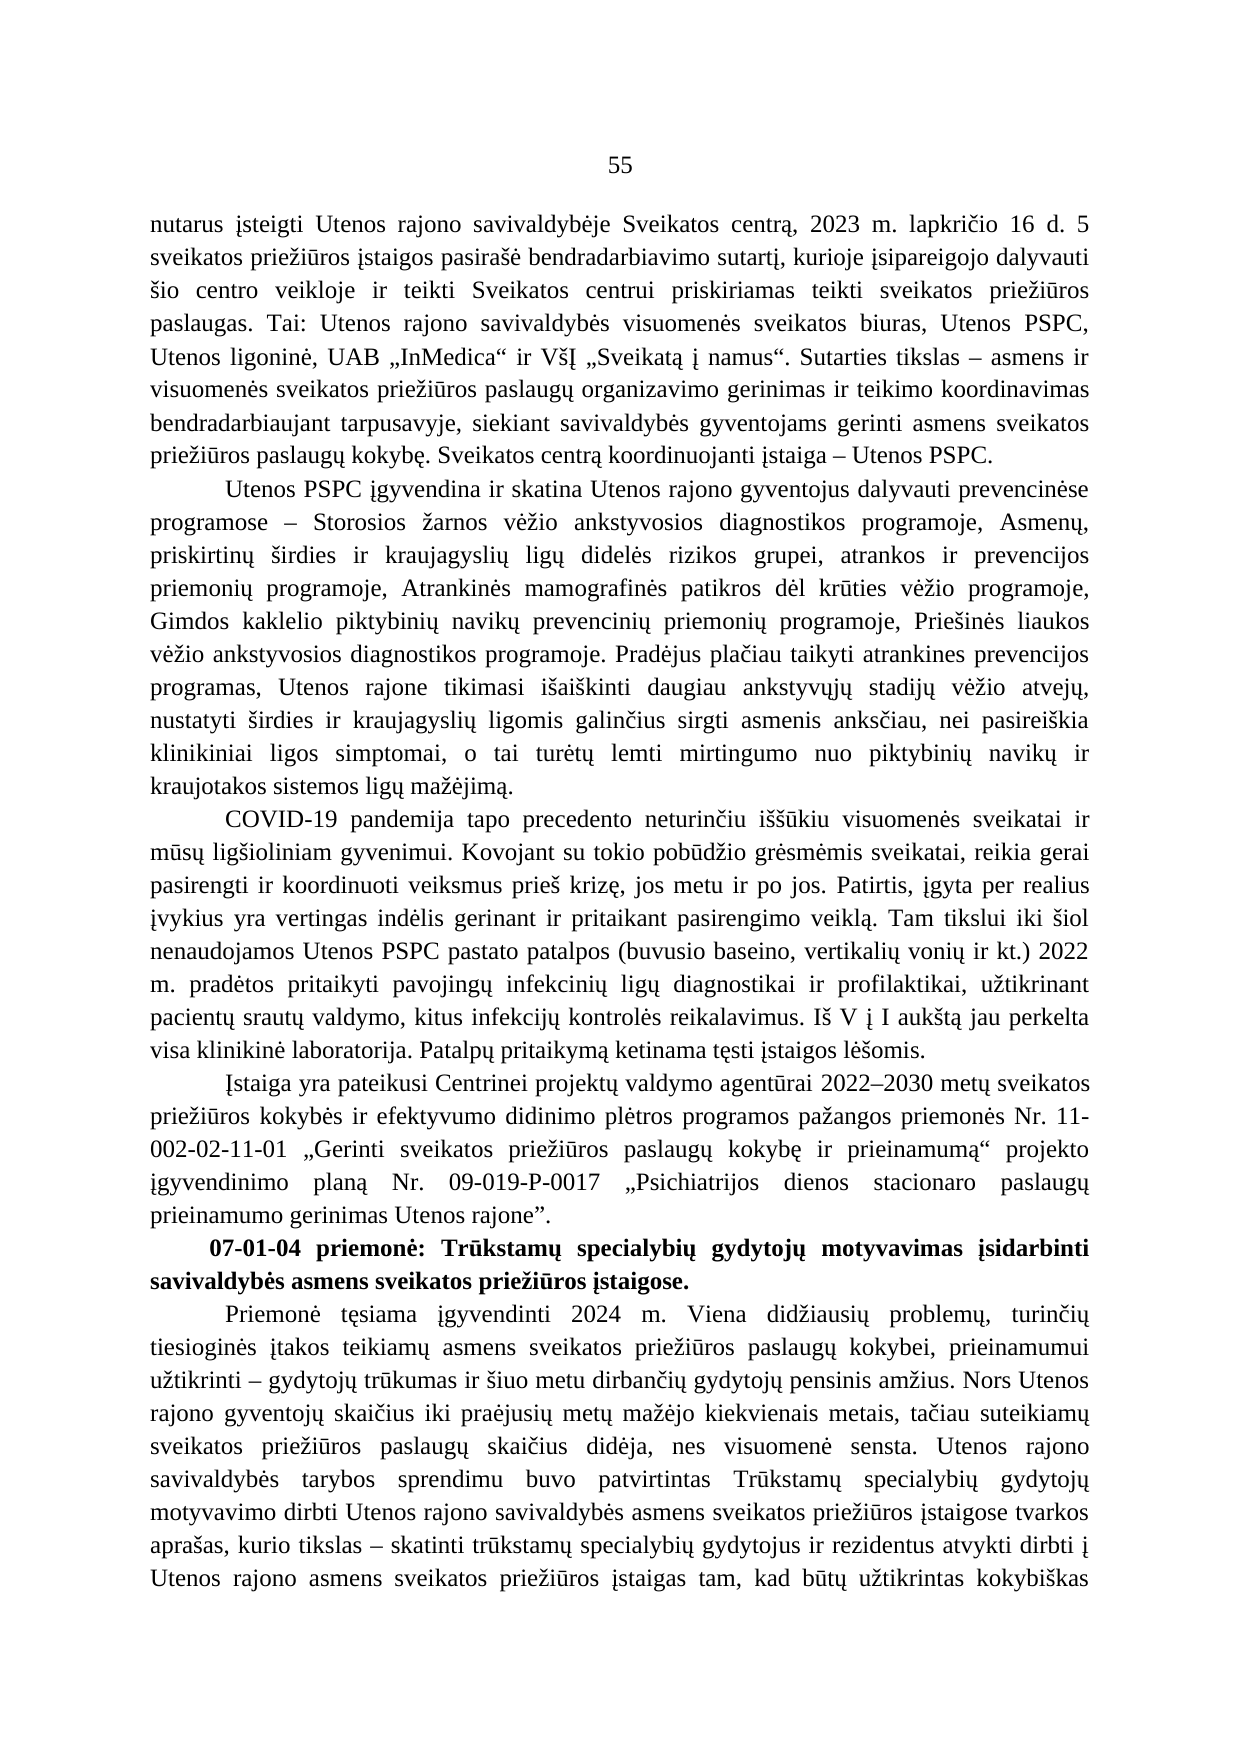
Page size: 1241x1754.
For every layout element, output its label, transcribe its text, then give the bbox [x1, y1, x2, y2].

text 07-01-04 priemonė: Trūkstamų specialybių gydytojų motyvavimas įsidarbinti savivaldybės asmens sveikatos priežiūros įstaigose. [150, 1233, 1090, 1295]
text nutarus įsteigti Utenos rajono savivaldybėje Sveikatos centrą, 2023 m. lapkričio 16 d. 5 sveikatos priežiūros įstaigos pasirašė bendradarbiavimo sutartį, kurioje įsipareigojo dalyvauti šio centro veikloje ir teikti Sveikatos centrui priskiriamas teikti sveikatos priežiūros paslaugas. Tai: Utenos rajono savivaldybės visuomenės sveikatos biuras, Utenos PSPC, Utenos ligoninė, UAB „InMedica“ ir VšĮ „Sveikatą į namus“. Sutarties tikslas – asmens ir visuomenės sveikatos priežiūros paslaugų organizavimo gerinimas ir teikimo koordinavimas bendradarbiaujant tarpusavyje, siekiant savivaldybės gyventojams gerinti asmens sveikatos priežiūros paslaugų kokybę. Sveikatos centrą koordinuojanti įstaiga – Utenos PSPC. [150, 209, 1090, 469]
text Priemonė tęsiama įgyvendinti 2024 m. Viena didžiausių problemų, turinčių tiesioginės įtakos teikiamų asmens sveikatos priežiūros paslaugų kokybei, prieinamumui užtikrinti – gydytojų trūkumas ir šiuo metu dirbančių gydytojų pensinis amžius. Nors Utenos rajono gyventojų skaičius iki praėjusių metų mažėjo kiekvienais metais, tačiau suteikiamų sveikatos priežiūros paslaugų skaičius didėja, nes visuomenė sensta. Utenos rajono savivaldybės tarybos sprendimu buvo patvirtintas Trūkstamų specialybių gydytojų motyvavimo dirbti Utenos rajono savivaldybės asmens sveikatos priežiūros įstaigose tvarkos aprašas, kurio tikslas – skatinti trūkstamų specialybių gydytojus ir rezidentus atvykti dirbti į Utenos rajono asmens sveikatos priežiūros įstaigas tam, kad būtų užtikrintas kokybiškas [150, 1299, 1090, 1592]
text Įstaiga yra pateikusi Centrinei projektų valdymo agentūrai 2022–2030 metų sveikatos priežiūros kokybės ir efektyvumo didinimo plėtros programos pažangos priemonės Nr. 11-002-02-11-01 „Gerinti sveikatos priežiūros paslaugų kokybę ir prieinamumą“ projekto įgyvendinimo planą Nr. 09-019-P-0017 „Psichiatrijos dienos stacionaro paslaugų prieinamumo gerinimas Utenos rajone”. [150, 1068, 1090, 1229]
text Utenos PSPC įgyvendina ir skatina Utenos rajono gyventojus dalyvauti prevencinėse programose – Storosios žarnos vėžio ankstyvosios diagnostikos programoje, Asmenų, priskirtinų širdies ir kraujagyslių ligų didelės rizikos grupei, atrankos ir prevencijos priemonių programoje, Atrankinės mamografinės patikros dėl krūties vėžio programoje, Gimdos kaklelio piktybinių navikų prevencinių priemonių programoje, Priešinės liaukos vėžio ankstyvosios diagnostikos programoje. Pradėjus plačiau taikyti atrankines prevencijos programas, Utenos rajone tikimasi išaiškinti daugiau ankstyvųjų stadijų vėžio atvejų, nustatyti širdies ir kraujagyslių ligomis galinčius sirgti asmenis anksčiau, nei pasireiškia klinikiniai ligos simptomai, o tai turėtų lemti mirtingumo nuo piktybinių navikų ir kraujotakos sistemos ligų mažėjimą. [150, 474, 1090, 799]
text COVID-19 pandemija tapo precedento neturinčiu iššūkiu visuomenės sveikatai ir mūsų ligšioliniam gyvenimui. Kovojant su tokio pobūdžio grėsmėmis sveikatai, reikia gerai pasirengti ir koordinuoti veiksmus prieš krizę, jos metu ir po jos. Patirtis, įgyta per realius įvykius yra vertingas indėlis gerinant ir pritaikant pasirengimo veiklą. Tam tikslui iki šiol nenaudojamos Utenos PSPC pastato patalpos (buvusio baseino, vertikalių vonių ir kt.) 2022 m. pradėtos pritaikyti pavojingų infekcinių ligų diagnostikai ir profilaktikai, užtikrinant pacientų srautų valdymo, kitus infekcijų kontrolės reikalavimus. Iš V į I aukštą jau perkelta visa klinikinė laboratorija. Patalpų pritaikymą ketinama tęsti įstaigos lėšomis. [150, 804, 1090, 1064]
